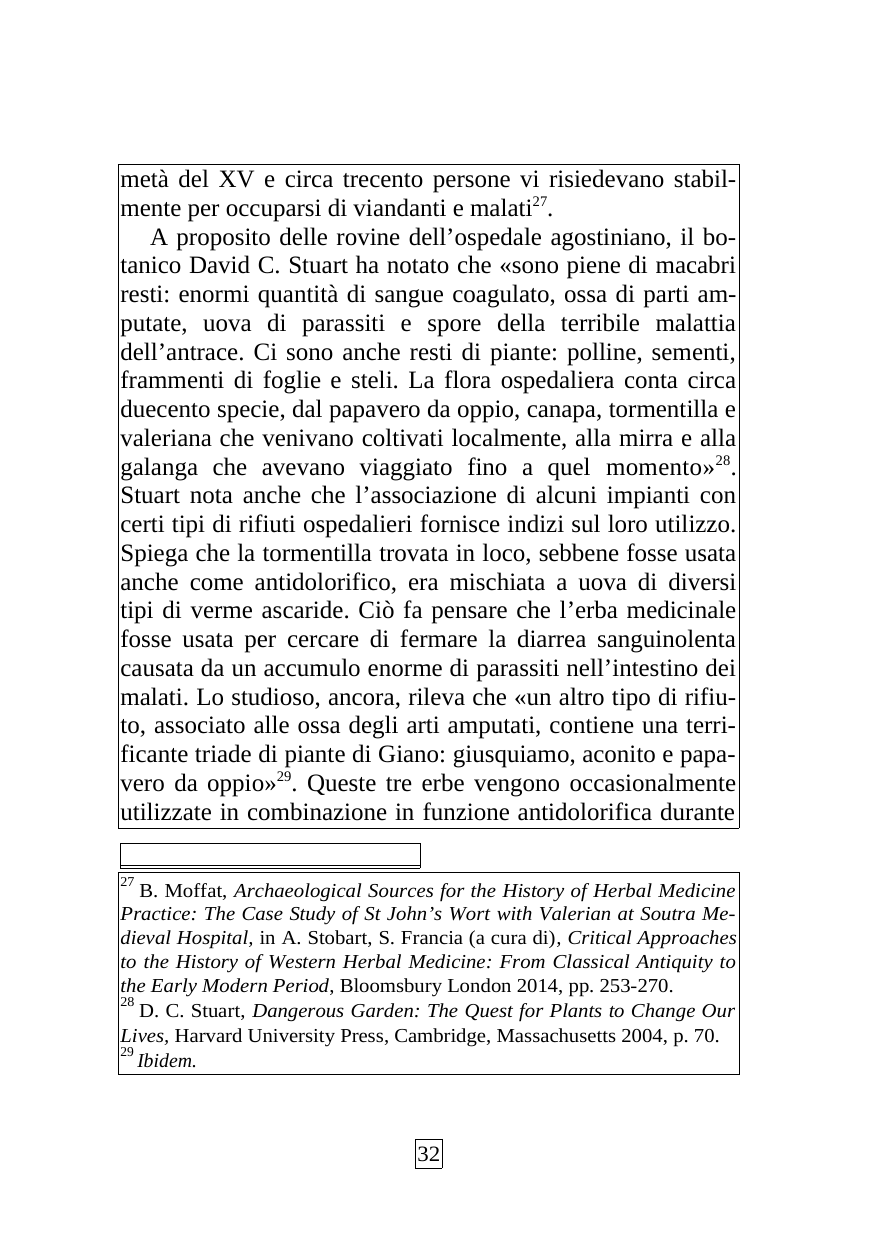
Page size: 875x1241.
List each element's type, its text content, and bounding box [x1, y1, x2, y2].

text metà del XV e circa trecento persone vi risiedevano stabil- mente per occuparsi di viandanti e malati27. [120, 165, 737, 221]
text A proposito delle rovine dell’ospedale agostiniano, il bo- tanico David C. Stuart ha notato che «sono piene di macabri resti: enormi quantità di sangue coagulato, ossa di parti am- putate, uova di parassiti e spore della terribile malattia dell’antrace. Ci sono anche resti di piante: polline, sementi, frammenti di foglie e steli. La flora ospedaliera conta circa duecento specie, dal papavero da oppio, canapa, tormentilla e valeriana che venivano coltivati localmente, alla mirra e alla galanga che avevano viaggiato fino a quel momento»28. Stuart nota anche che l’associazione di alcuni impianti con certi tipi di rifiuti ospedalieri fornisce indizi sul loro utilizzo. Spiega che la tormentilla trovata in loco, sebbene fosse usata anche come antidolorifico, era mischiata a uova di diversi tipi di verme ascaride. Ciò fa pensare che l’erba medicinale fosse usata per cercare di fermare la diarrea sanguinolenta causata da un accumulo enorme di parassiti nell’intestino dei malati. Lo studioso, ancora, rileva che «un altro tipo di rifiu- to, associato alle ossa degli arti amputati, contiene una terri- ficante triade di piante di Giano: giusquiamo, aconito e papa- vero da oppio»29. Queste tre erbe vengono occasionalmente utilizzate in combinazione in funzione antidolorifica durante [120, 222, 737, 825]
text 28 D. C. Stuart, Dangerous Garden: The Quest for Plants to Change Our Lives, Harvard University Press, Cambridge, Massachusetts 2004, p. 70. [120, 998, 737, 1047]
text 29 Ibidem. [120, 1047, 739, 1072]
text 27 B. Moffat, Archaeological Sources for the History of Herbal Medicine Practice: The Case Study of St John’s Wort with Valerian at Soutra Me- dieval Hospital, in A. Stobart, S. Francia (a cura di), Critical Approaches to the History of Western Herbal Medicine: From Classical Antiquity to the Early Modern Period, Bloomsbury London 2014, pp. 253-270. [120, 873, 737, 997]
text 32 [417, 1141, 442, 1166]
